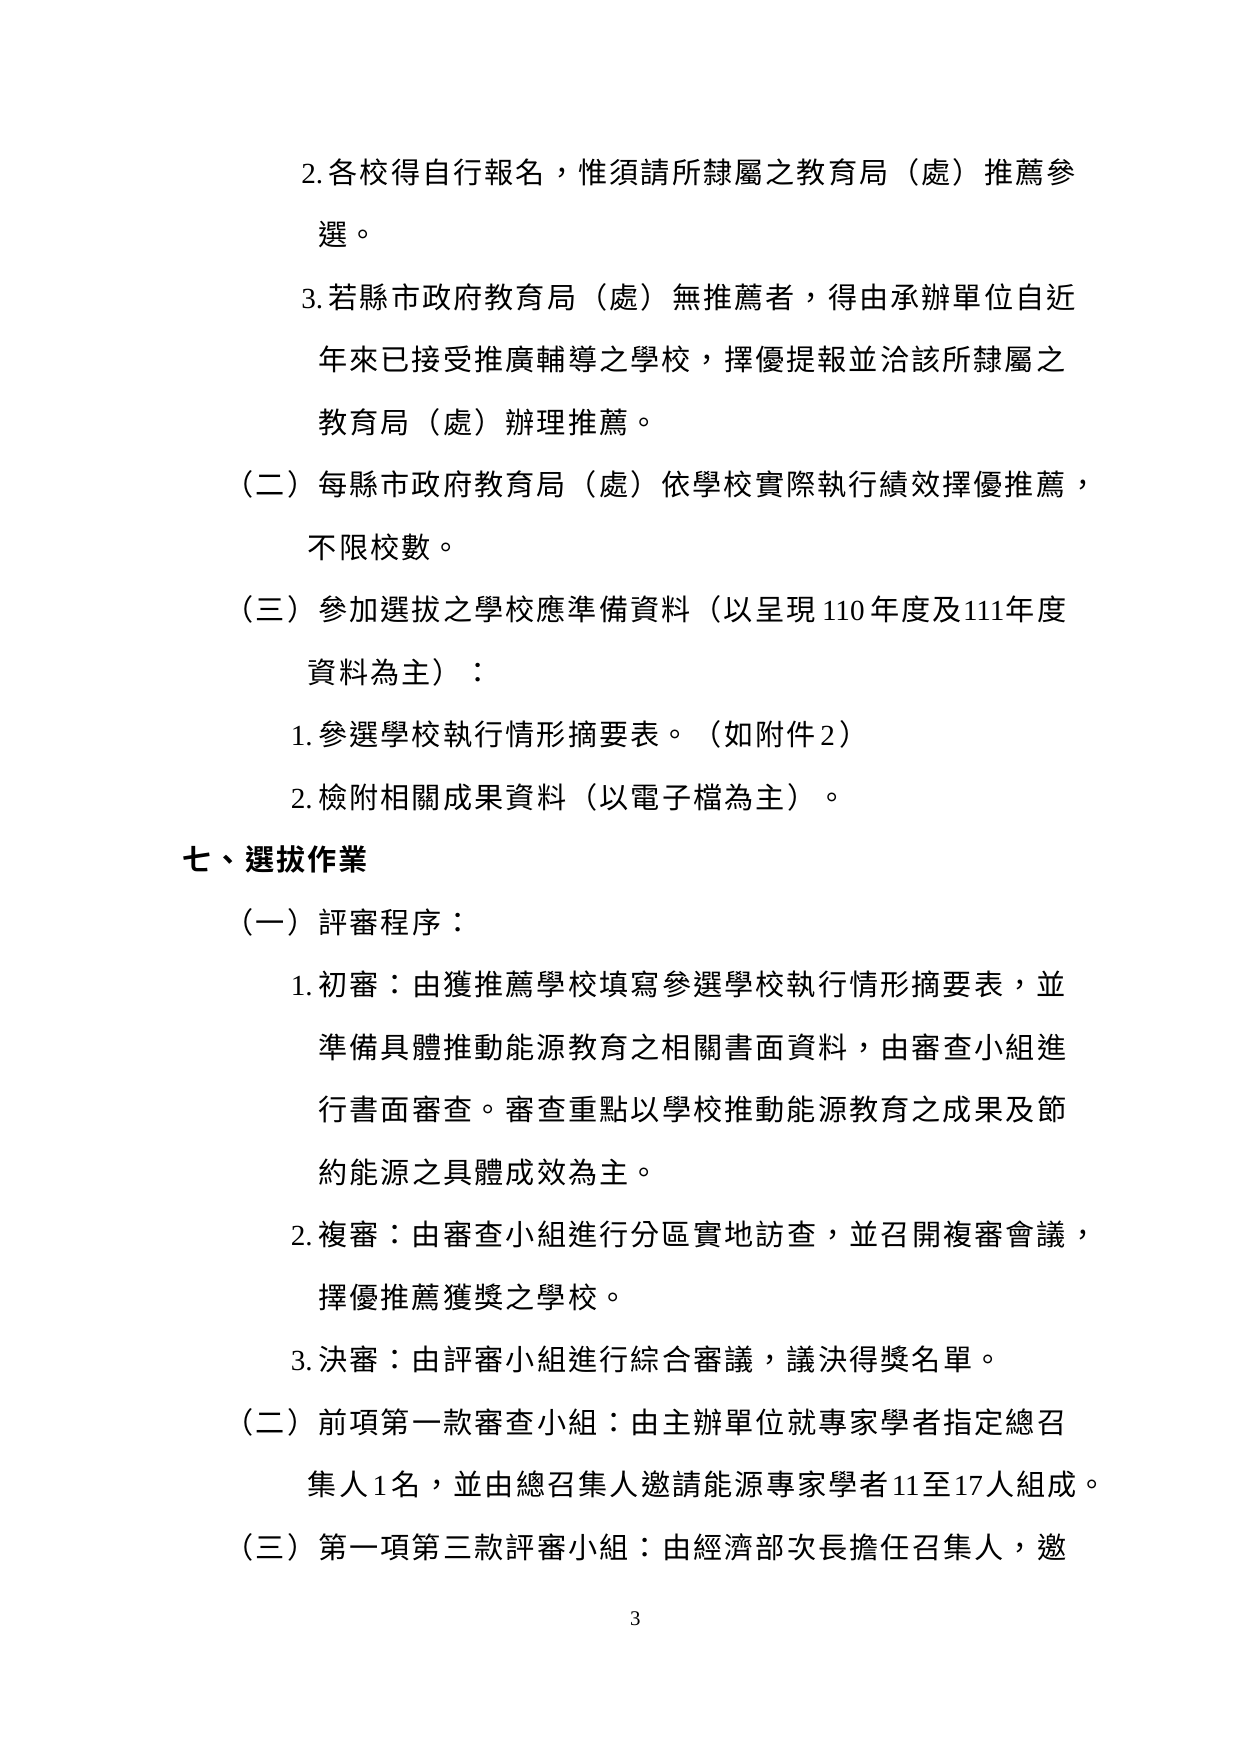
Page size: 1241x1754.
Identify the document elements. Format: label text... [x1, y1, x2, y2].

text （二）前項第一款審查小組：由主辦單位就專家學者指定總召集人1名，並由總召集人邀請能源專家學者11至17人組成。 [219, 1379, 1088, 1504]
text 3.決審：由評審小組進行綜合審議，議決得獎名單。 [285, 1316, 1088, 1379]
text （二）每縣市政府教育局（處）依學校實際執行績效擇優推薦，不限校數。 [219, 441, 1088, 566]
text 1.初審：由獲推薦學校填寫參選學校執行情形摘要表，並準備具體推動能源教育之相關書面資料，由審查小組進行書面審查。審查重點以學校推動能源教育之成果及節約能源之具體成效為主。 [285, 941, 1088, 1191]
text 1.參選學校執行情形摘要表。（如附件2） [284, 691, 1088, 754]
text （三）參加選拔之學校應準備資料（以呈現110年度及111年度資料為主）： [219, 566, 1088, 691]
text （三）第一項第三款評審小組：由經濟部次長擔任召集人，邀 [219, 1504, 1088, 1566]
text 2.複審：由審查小組進行分區實地訪查，並召開複審會議，擇優推薦獲獎之學校。 [285, 1191, 1088, 1316]
text 2.檢附相關成果資料（以電子檔為主）。 [284, 754, 1088, 816]
text 3.若縣市政府教育局（處）無推薦者，得由承辦單位自近年來已接受推廣輔導之學校，擇優提報並洽該所隸屬之教育局（處）辦理推薦。 [291, 254, 1088, 441]
text 2.各校得自行報名，惟須請所隸屬之教育局（處）推薦參選。 [291, 129, 1088, 254]
text （一）評審程序： [219, 879, 1088, 941]
subtitle 七、選拔作業 [182, 816, 1088, 879]
